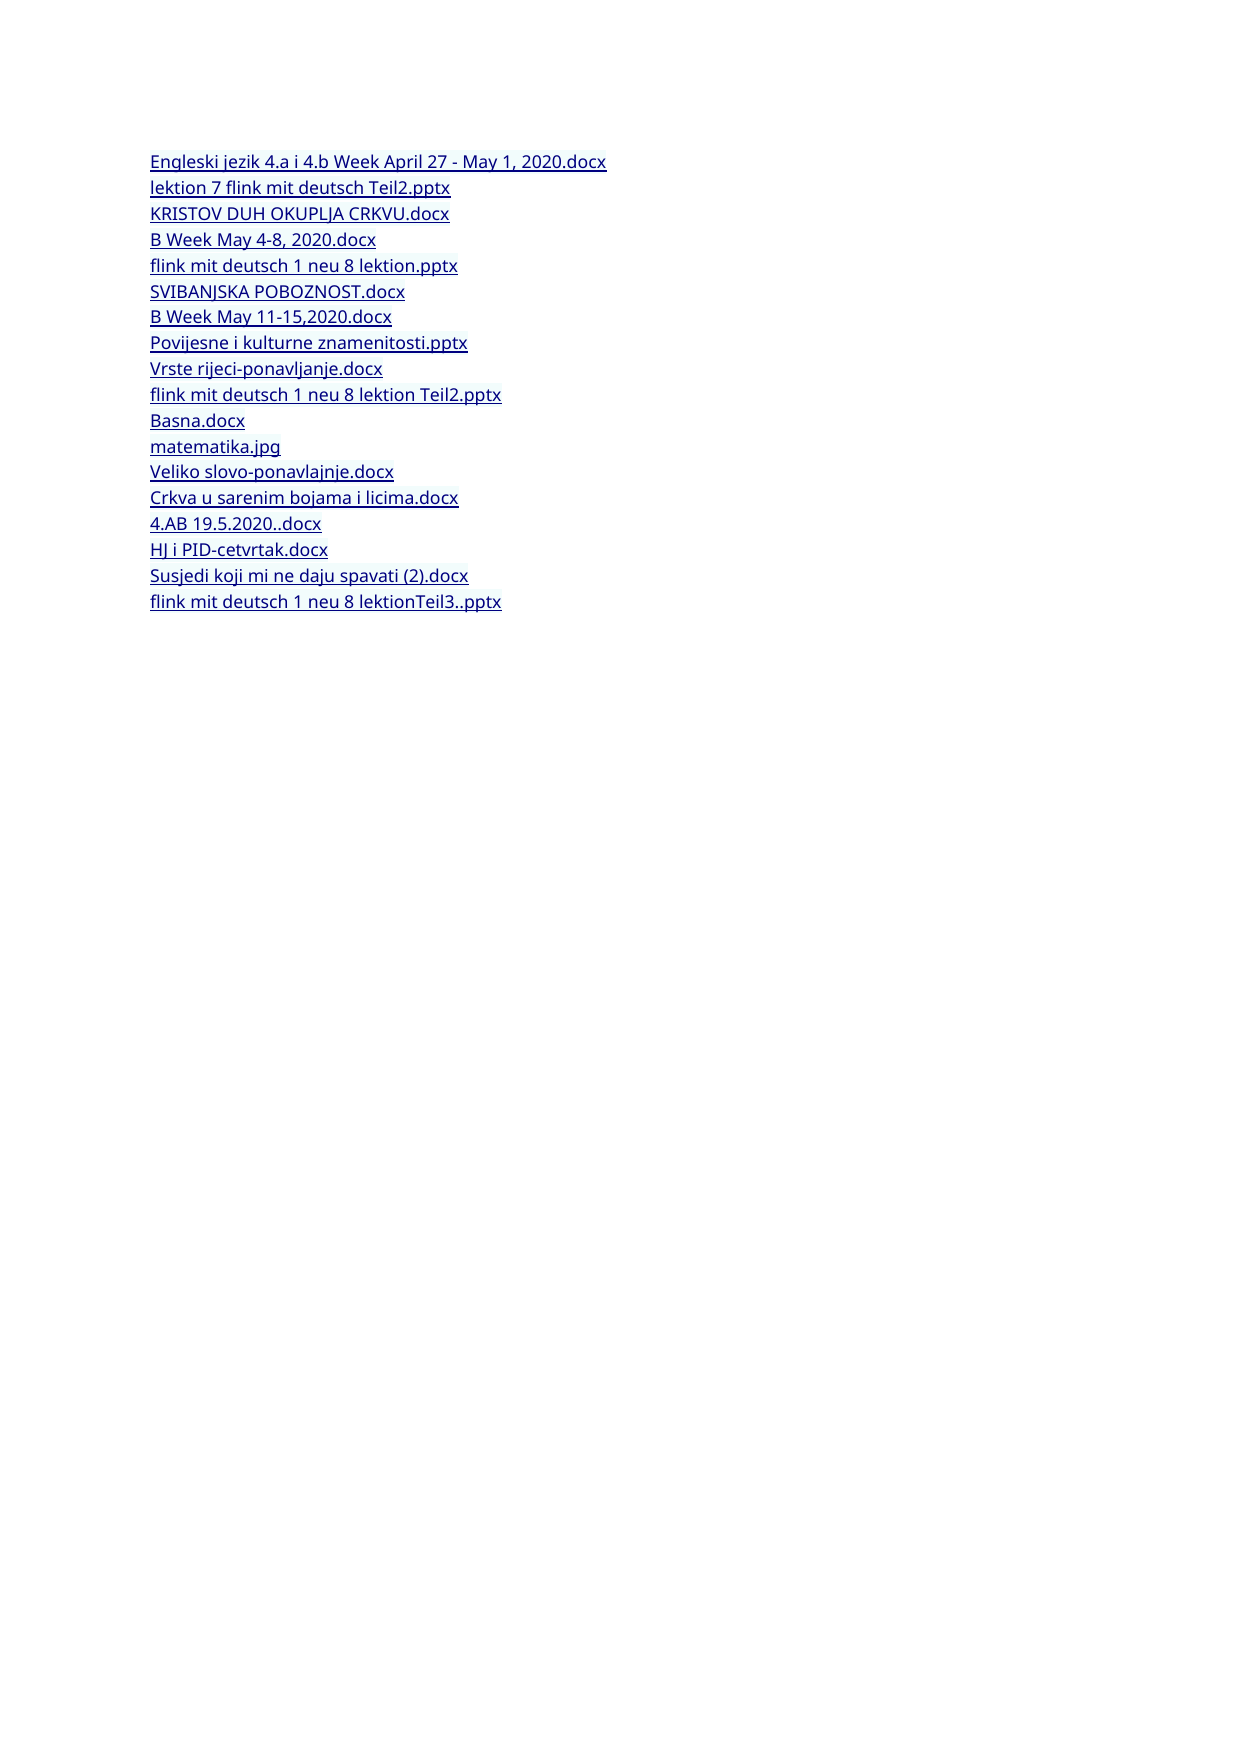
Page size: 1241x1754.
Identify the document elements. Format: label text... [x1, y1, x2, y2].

text Engleski jezik 4.a i 4.b Week April 27 - May 1, 2020.docx lektion 7 flink mit deutsch Teil2.pptx KRISTOV DUH OKUPLJA CRKVU.docx B Week May 4-8, 2020.docx flink mit deutsch 1 neu 8 lektion.pptx SVIBANJSKA POBOZNOST.docx B Week May 11-15,2020.docx Povijesne i kulturne znamenitosti.pptx Vrste rijeci-ponavljanje.docx flink mit deutsch 1 neu 8 lektion Teil2.pptx Basna.docx matematika.jpg Veliko slovo-ponavlajnje.docx Crkva u sarenim bojama i licima.docx 4.AB 19.5.2020..docx HJ i PID-cetvrtak.docx Susjedi koji mi ne daju spavati (2).docx flink mit deutsch 1 neu 8 lektionTeil3..pptx [150, 150, 1090, 613]
